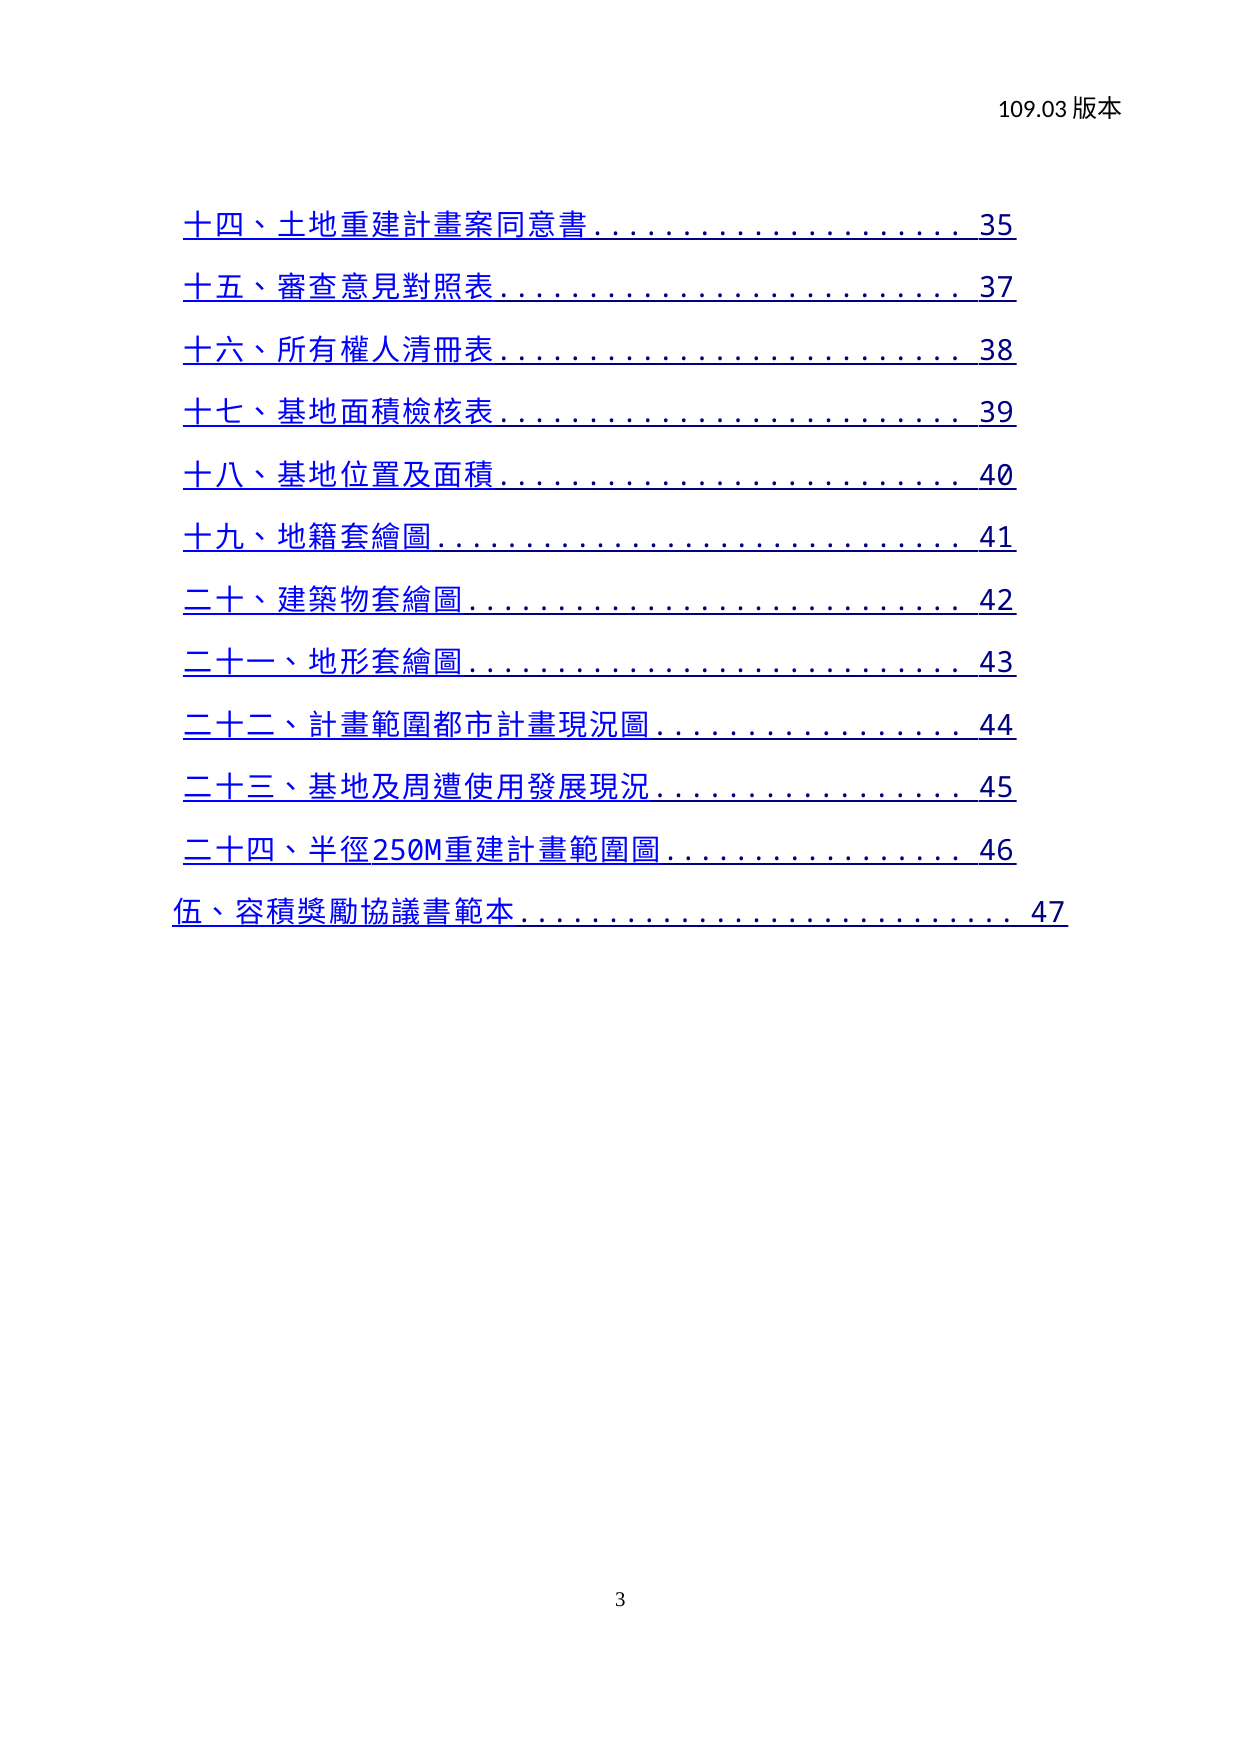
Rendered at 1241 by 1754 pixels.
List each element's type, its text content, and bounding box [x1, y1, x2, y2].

text 二十、建築物套繪圖 42 [179, 556, 1120, 618]
text 十五、審查意見對照表 37 [179, 243, 1120, 306]
text 十四、土地重建計畫案同意書 35 [179, 181, 1120, 243]
text 十八、基地位置及面積 40 [179, 431, 1120, 493]
text 二十二、計畫範圍都市計畫現況圖 44 [179, 681, 1120, 743]
text 二十四、半徑250M重建計畫範圍圖 46 [179, 806, 1120, 868]
text 十九、地籍套繪圖 41 [179, 493, 1120, 556]
text 伍、容積獎勵協議書範本 47 [120, 868, 1120, 931]
text 二十一、地形套繪圖 43 [179, 618, 1120, 681]
text 二十三、基地及周遭使用發展現況 45 [179, 743, 1120, 806]
text 十七、基地面積檢核表 39 [179, 368, 1120, 431]
text 十六、所有權人清冊表 38 [179, 306, 1120, 368]
